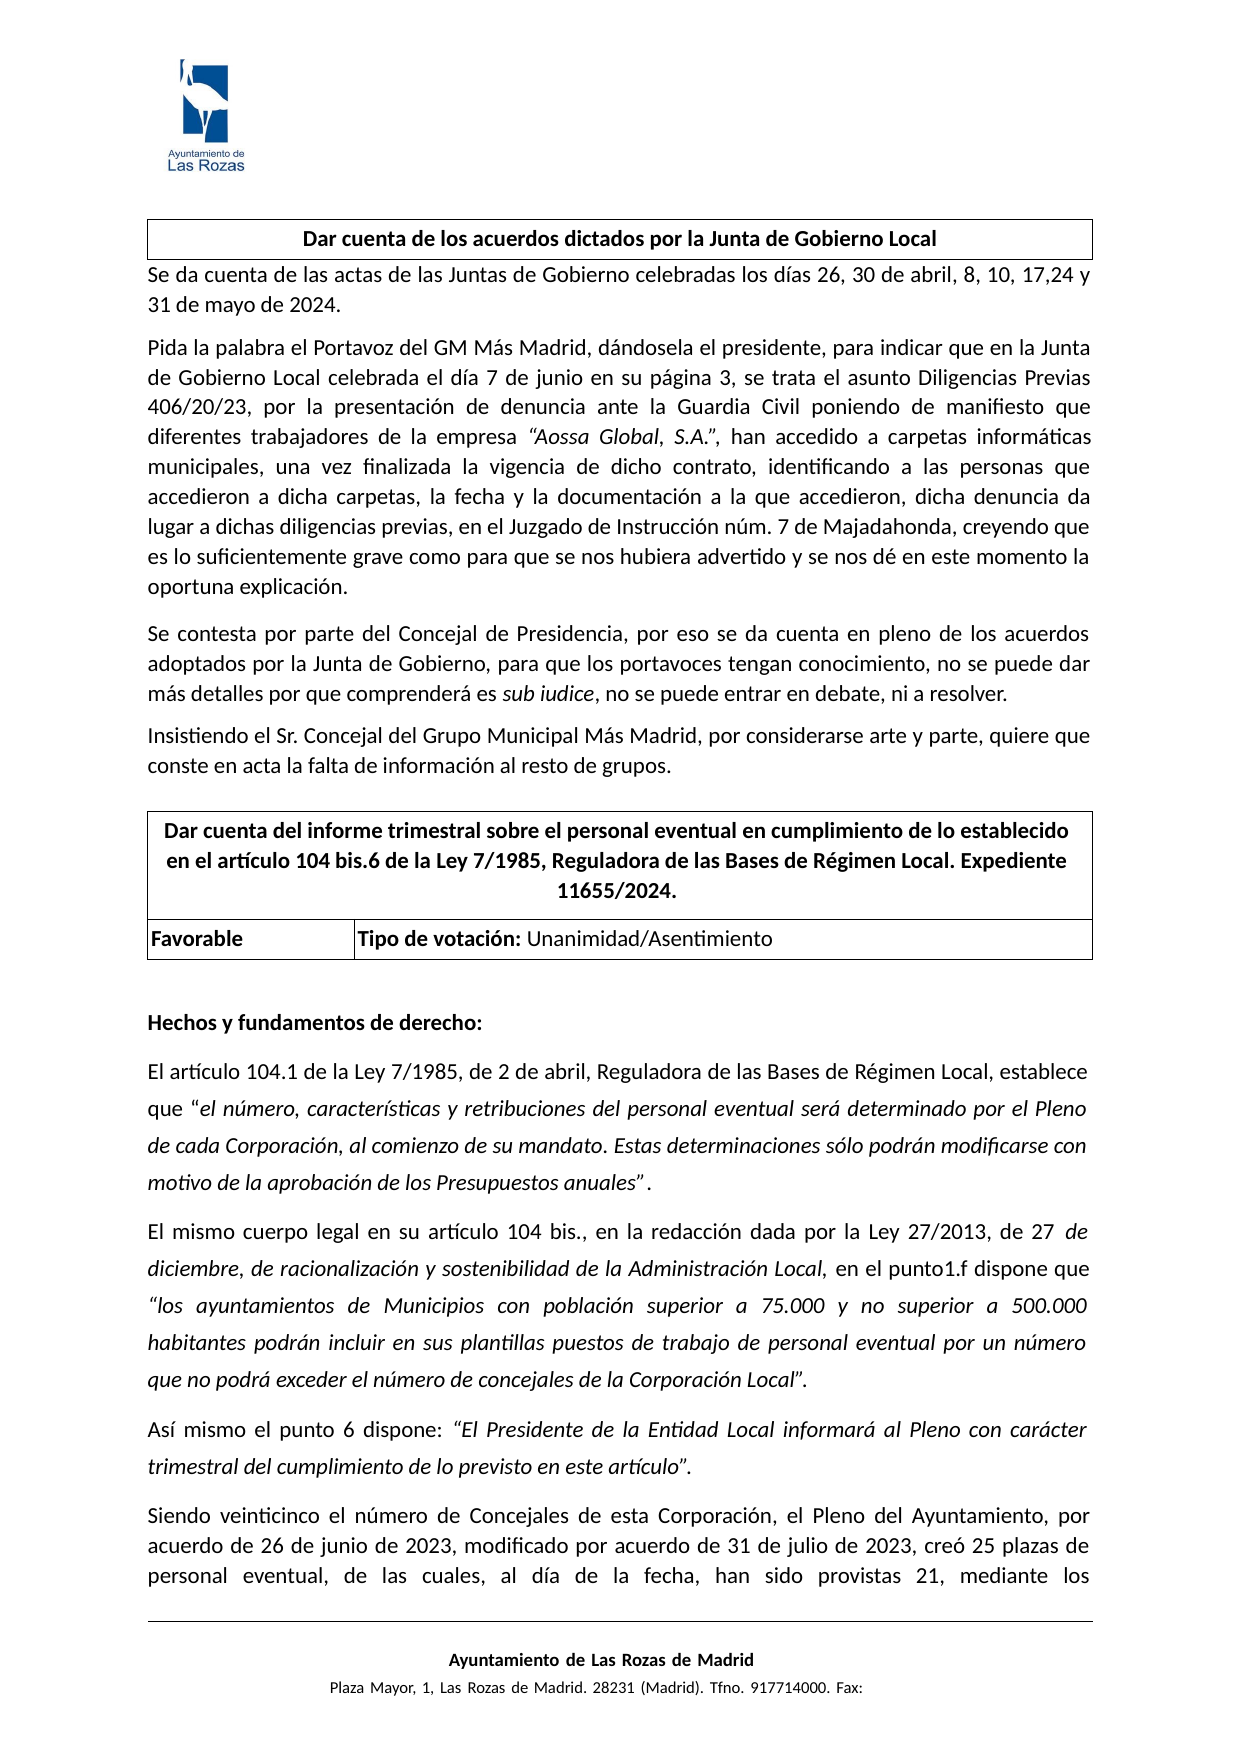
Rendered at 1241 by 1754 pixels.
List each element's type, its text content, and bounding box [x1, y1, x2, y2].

table_header Dar cuenta de los acuerdos dictados por la Junta de Gobierno Local [148, 220, 1092, 259]
text Siendo veinticinco el número de Concejales de esta Corporación, el Pleno del Ayuntamiento, por acuerdo de 26 de junio de 2023, modificado por acuerdo de 31 de julio de 2023, creó 25 plazas de personal eventual, de las cuales, al día de la fecha, han sido provistas 21, mediante los [147, 1501, 1092, 1589]
text Insistiendo el Sr. Concejal del Grupo Municipal Más Madrid, por considerarse arte y parte, quiere que conste en acta la falta de información al resto de grupos. [147, 721, 1092, 779]
table_cell Tipo de votación: Unanimidad/Asentimiento [355, 920, 1092, 959]
text Pida la palabra el Portavoz del GM Más Madrid, dándosela el presidente, para indicar que en la Junta de Gobierno Local celebrada el día 7 de junio en su página 3, se trata el asunto Diligencias Previas 406/20/23, por la presentación de denuncia ante la Guardia Civil poniendo de manifiesto que diferentes trabajadores de la empresa “Aossa Global, S.A.”, han accedido a carpetas informáticas municipales, una vez finalizada la vigencia de dicho contrato, identificando a las personas que accedieron a dicha carpetas, la fecha y la documentación a la que accedieron, dicha denuncia da lugar a dichas diligencias previas, en el Juzgado de Instrucción núm. 7 de Majadahonda, creyendo que es lo suficientemente grave como para que se nos hubiera advertido y se nos dé en este momento la oportuna explicación. [147, 333, 1092, 600]
text Se contesta por parte del Concejal de Presidencia, por eso se da cuenta en pleno de los acuerdos adoptados por la Junta de Gobierno, para que los portavoces tengan conocimiento, no se puede dar más detalles por que comprenderá es sub iudice, no se puede entrar en debate, ni a resolver. [147, 619, 1092, 707]
text Se da cuenta de las actas de las Juntas de Gobierno celebradas los días 26, 30 de abril, 8, 10, 17,24 y 31 de mayo de 2024. [147, 260, 1092, 318]
text El mismo cuerpo legal en su artículo 104 bis., en la redacción dada por la Ley 27/2013, de 27 de diciembre, de racionalización y sostenibilidad de la Administración Local, en el punto1.f dispone que “los ayuntamientos de Municipios con población superior a 75.000 y no superior a 500.000 habitantes podrán incluir en sus plantillas puestos de trabajo de personal eventual por un número que no podrá exceder el número de concejales de la Corporación Local”. [147, 1217, 1090, 1393]
text El artículo 104.1 de la Ley 7/1985, de 2 de abril, Reguladora de las Bases de Régimen Local, establece que “el número, características y retribuciones del personal eventual será determinado por el Pleno de cada Corporación, al comienzo de su mandato. Estas determinaciones sólo podrán modificarse con motivo de la aprobación de los Presupuestos anuales”. [147, 1057, 1090, 1196]
text Hechos y fundamentos de derecho: [147, 1008, 1092, 1037]
table_header Dar cuenta del informe trimestral sobre el personal eventual en cumplimiento de lo establecido en el artículo 104 bis.6 de la Ley 7/1985, Reguladora de las Bases de Régimen Local. Expediente 11655/2024. [148, 812, 1092, 919]
table_cell Favorable [148, 920, 354, 959]
text Así mismo el punto 6 dispone: “El Presidente de la Entidad Local informará al Pleno con carácter trimestral del cumplimiento de lo previsto en este artículo”. [147, 1415, 1090, 1480]
